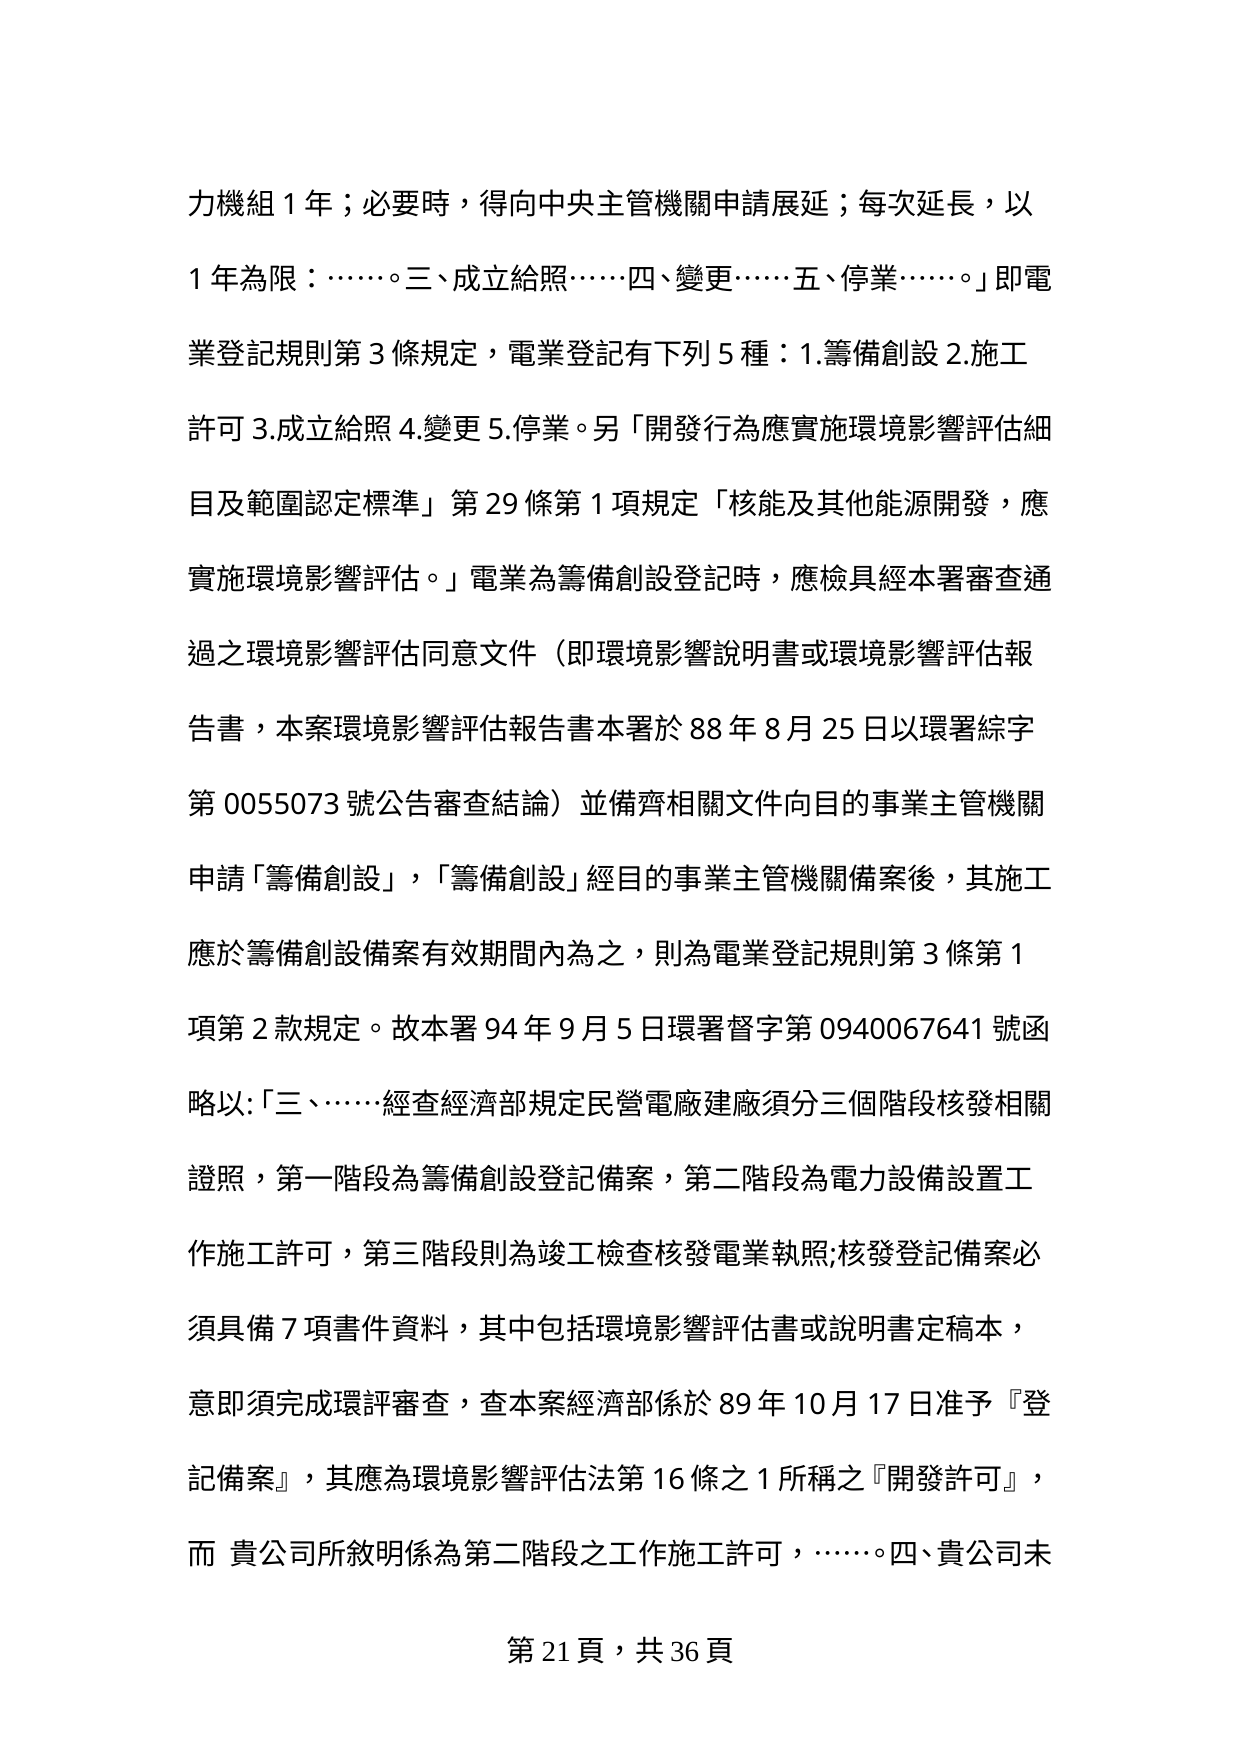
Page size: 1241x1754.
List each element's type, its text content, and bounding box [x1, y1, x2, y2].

text 四、惟查（一）本件訴願人辦理「豐坪溪及其支流水力發電開發計畫」案，於取得目的事業主管機關核發之開發許可後已逾 3年始實施開發行為，未依環境影響說明書所載之內容及審查結論（三）、（四）切實執行，即未於「開發前」提出環境差異分析及對策檢討報告送本署審查，以及未於施工前將施工環境保護執行計畫送本署備查即逕行開工，同時違反環境影響評估法第16條之 1及第17條規定，原處分機關據以裁處新臺幣60萬元罰鍰，並限期於94年11月12日前改善完成，同時命自94年 8月12日停止實施開發行為，有本署環境影響評估現地監督紀錄表及處分書影本附卷可稽，揆諸首揭法條規定，固非無據。（二）按電業登記規則第 3條規定：「電業登記為左列 5種，照本規則所規定之申請程序及其應備書圖申請之：一、籌備創設：經營電業或新增發電機組，應備左列書圖及文件向中央主管機關申請登記備案，籌備創設備案有效期間為 2年：（一）籌設計畫書。（二）環境影響評估核准文件。……。二、施工許可：電業應於籌備創設備案有效期間內，開始施工；施工前，應備左列書圖向中央主管機關申請核發工作許可證；工作許可證有效期間，汽力或水力機組 4年、氣渦輪或複循環機組 3年、內燃機機組 2年、風力機組 1年；必要時，得向中央主管機關申請展延；每次延長，以 1年為限：……。三、成立給照……四、變更……五、停業……。」即電業登記規則第3條規定，電業登記有下列5種：1.籌備創設2.施工許可3.成立給照4.變更5.停業。另「開發行為應實施環境影響評估細目及範圍認定標準」第29條第 1項規定「核能及其他能源開發，應實施環境影響評估。」電業為籌備創設登記時，應檢具經本署審查通過之環境影響評估同意文件（即環境影響說明書或環境影響評估報告書，本案環境影響評估報告書本署於88年 8月25日以環署綜字第 0055073號公告審查結論）並備齊相關文件向目的事業主管機關申請「籌備創設」，「籌備創設」經目的事業主管機關備案後，其施工應於籌備創設備案有效期間內為之，則為電業登記規則第3條第1項第2款規定。故本署94年9月5日環署督字第0940067641號函略以:「三、……經查經濟部規定民營電廠建廠須分三個階段核發相關證照，第一階段為籌備創設登記備案，第二階段為電力設備設置工作施工許可，第三階段則為竣工檢查核發電業執照;核發登記備案必須具備7項書件資料，其中包括環境影響評估書或說明書定稿本，意即須完成環評審查，查本案經濟部係於89年10月17日准予『登記備案』，其應為環境影響評估法第16條之 1所稱之『開發許可』，而 貴公司所敘明係為第二階段之工作施工許可，……。四、貴公司未依規定於『施工前』提送施工環境保護執行計畫送本署備查暨本案取得目的事業主管機關許可已逾 3年，未提出環境差異分析及對策檢討報告送本署審查即逕行實施開發行為等 2項已違反環境影響評估法……。」已足辯明電業登記規則第 3條第 1項第 1款規定之「籌備創設登記備案」為環境影響評估法第16條之 1所稱之｢開發許可｣。是訴願人於89年10月17日經經濟部以經能字第89340975號函准予登記備案，即為環境影響評估法第16條之1所稱之｢取得目的事業主管機關開發許可｣，殆無疑義。另經濟部91年11月 7日經授能字第09120084350號函核發「經濟部電業發電設備設置工作許可證」則為電力設備設置工作施工許可，與環境影響評估法第16條之 1所稱之「開發許可」有別，所訴「工作許可證」即「開發許可」云云，容有誤解法令。（三）另查本件原處分機關命訴願人停止實施開發行為，係以訴願人取得目的事業主管機關核發之開發許可後已逾 3年始實施開發行為，依法應提「環境現況差異分析及對策檢討報告」送本署審查，在未完成審查前「不得」實施開發行為，其為實施開發行為者，依環境影響評估法第16條之 1規定自應停止開發行為，並非基於環境影響評估法第23條第 2項所稱「情節重大」命訴願人停止實施開發行為之處分，訴願人容有誤解。至於訴願人主張原處分機關之行政處分，如經執行，將造成系爭工程嚴重延宕，更導致經濟部之開發許可證，逾期失效之結果，使訴願人無法完全開發等難以回復之損害，請停止執行原處分機關之行政處分乙節，惟查原行政處分之執行將發生難以回復之損害，且有急迫情事，並非爲維護公共利益所必要者，受理訴願機關得依申請，就原處分之全部或一部停止執行，此揆諸訴願法第93條第2 項規定自明。本件系爭處分標的為原處分機關依環境影響評估法第16條之 1規定命訴願人停止實施開發行為之處分，並無明顯違法或不當之處，縱然經執行後原處分因違法或不當而遭撤銷，亦非不能以金錢或他法賠償，難謂將發生難於回復之損害。是訴願人所請與前開得申請停止執行之要件不符，礙難照准。 [187, 164, 1053, 1589]
